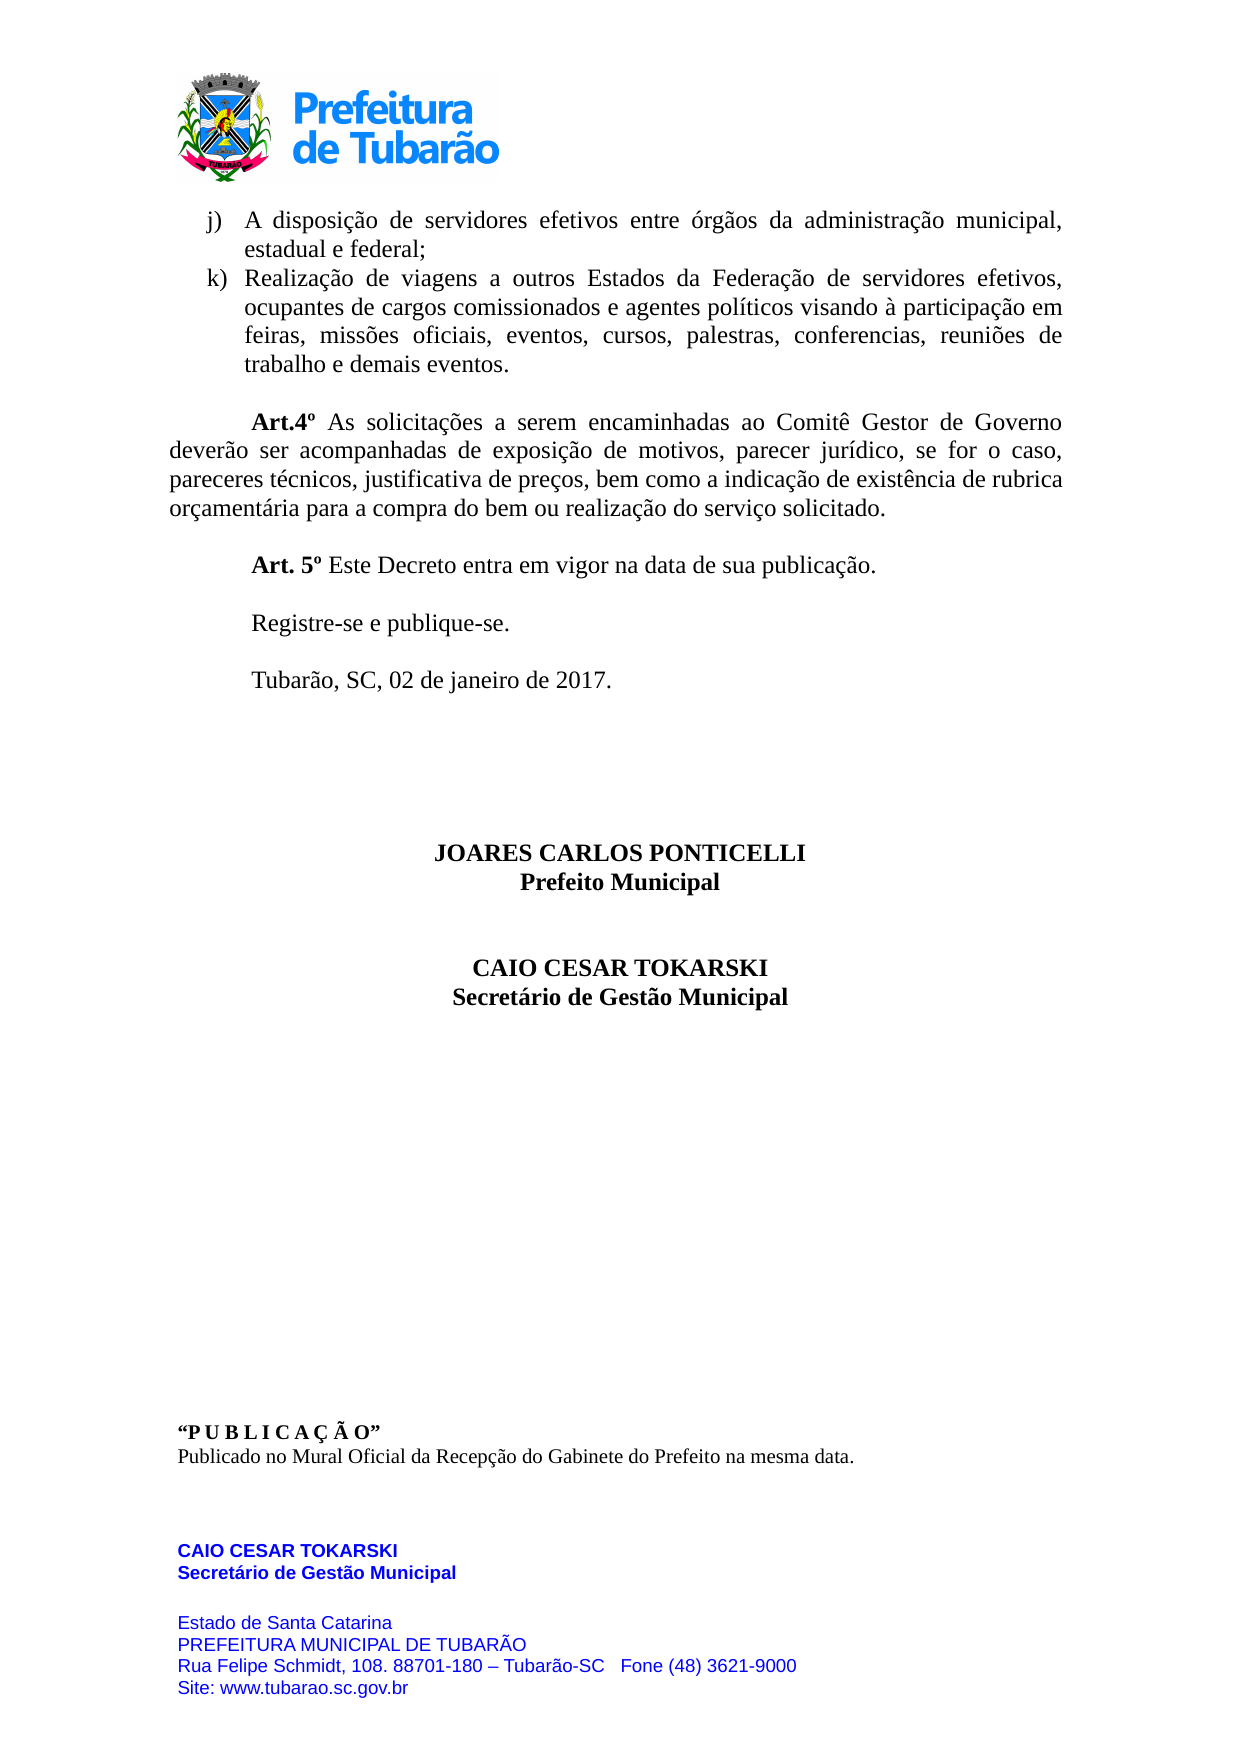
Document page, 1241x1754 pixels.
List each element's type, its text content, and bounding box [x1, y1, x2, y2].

text Art. 5º Este Decreto entra em vigor na data de sua publicação. [169, 551, 1063, 579]
text Secretário de Gestão Municipal [169, 982, 1063, 1011]
picture [177, 73, 499, 182]
text Publicado no Mural Oficial da Recepção do Gabinete do Prefeito na mesma data. [169, 1444, 1063, 1468]
list Realização de viagens a outros Estados da Federação de servidores efetivos, ocupantes de cargos comissionados e agentes políticos visando à participação em feiras, missões oficiais, eventos, cursos, palestras, conferencias, reuniões de trabalho e demais eventos. [207, 263, 1063, 378]
list A disposição de servidores efetivos entre órgãos da administração municipal, estadual e federal; [207, 206, 1063, 263]
text Secretário de Gestão Municipal [169, 1562, 1063, 1583]
text CAIO CESAR TOKARSKI [177, 1540, 1063, 1562]
text Art.4º As solicitações a serem encaminhadas ao Comitê Gestor de Governo deverão ser acompanhadas de exposição de motivos, parecer jurídico, se for o caso, pareceres técnicos, justificativa de preços, bem como a indicação de existência de rubrica orçamentária para a compra do bem ou realização do serviço solicitado. [169, 407, 1063, 522]
text CAIO CESAR TOKARSKI [169, 953, 1063, 982]
text Registre-se e publique-se. [169, 608, 1063, 637]
text JOARES CARLOS PONTICELLI [169, 838, 1063, 867]
text “P U B L I C A Ç Ã O” [169, 1420, 1063, 1444]
text Prefeito Municipal [169, 867, 1063, 896]
text Tubarão, SC, 02 de janeiro de 2017. [169, 666, 1063, 694]
